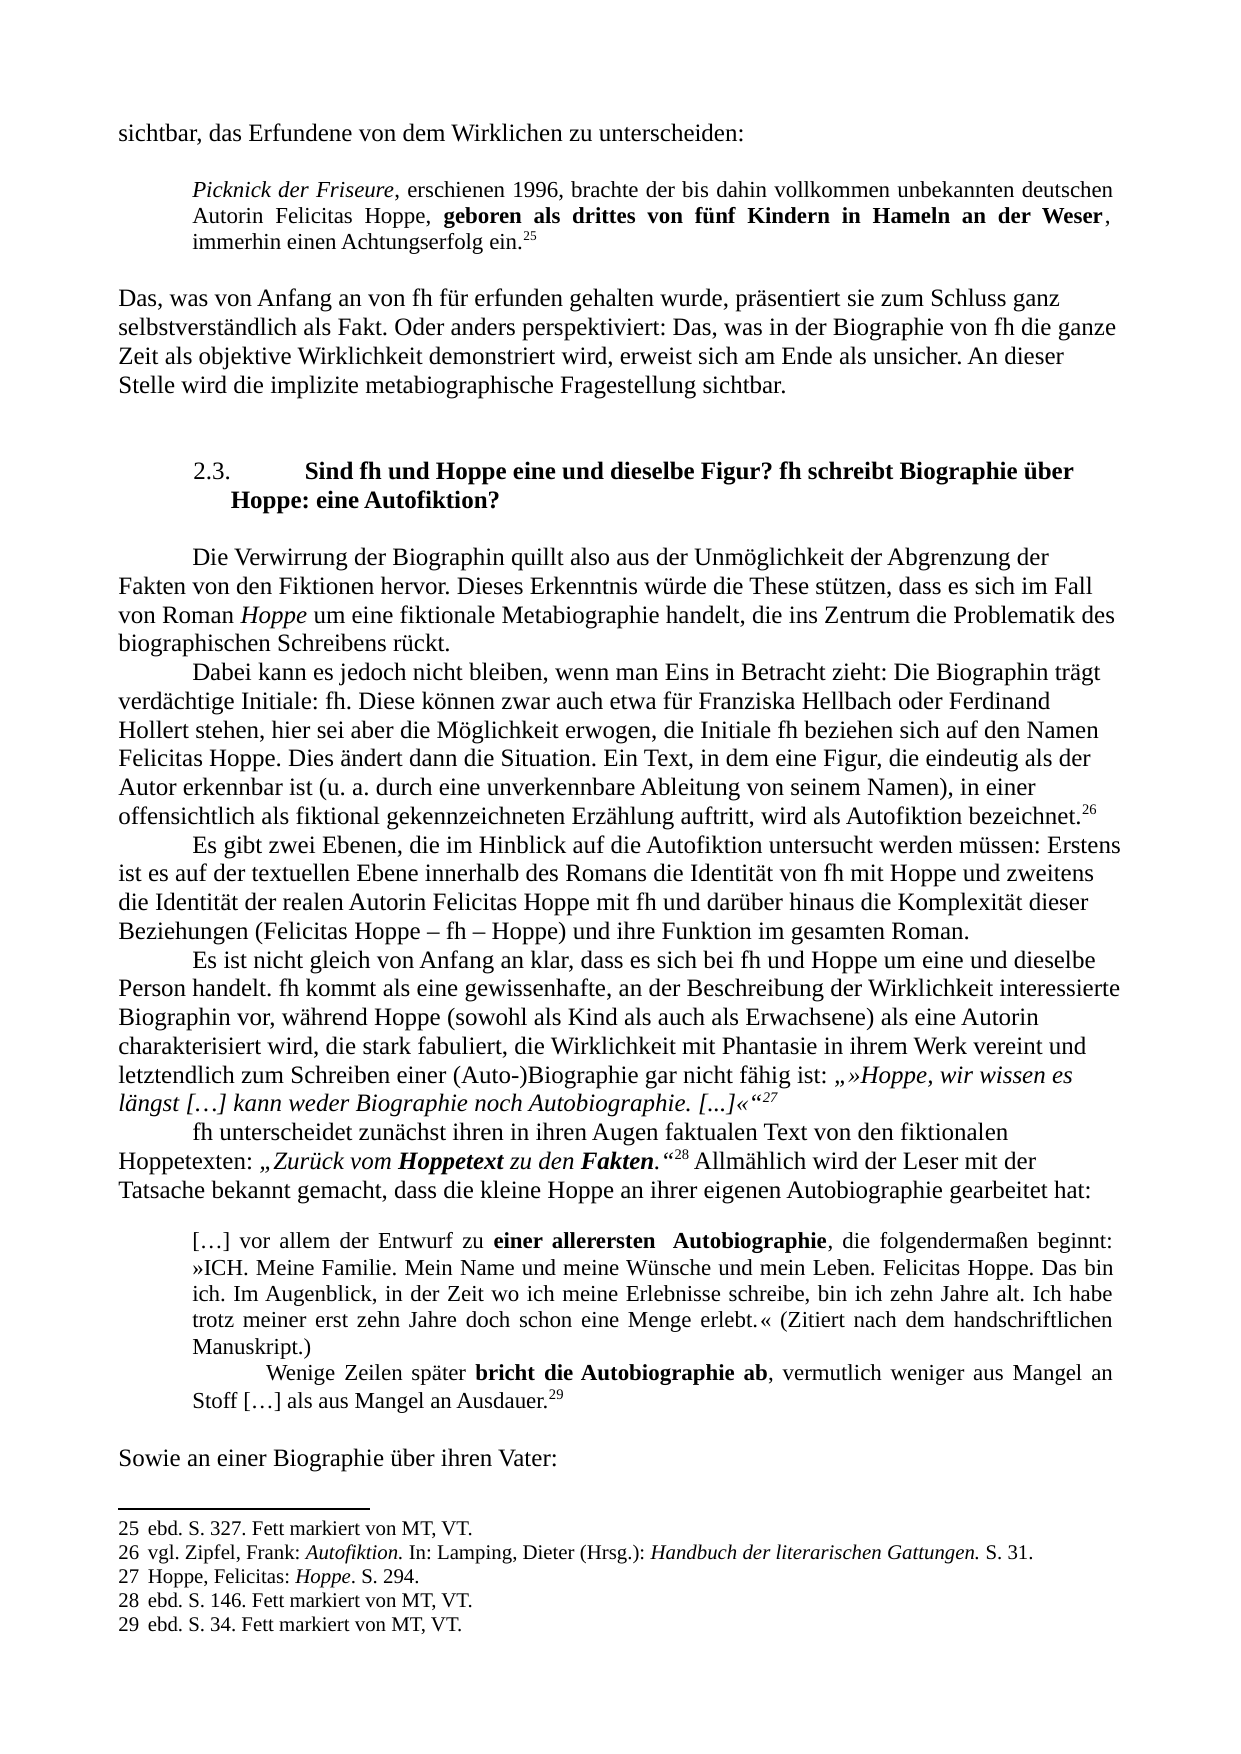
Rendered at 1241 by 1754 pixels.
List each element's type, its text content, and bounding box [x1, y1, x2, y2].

text Wenige Zeilen später bricht die Autobiographie ab, vermutlich weniger aus Mangel an Stoff […] als aus Mangel an Ausdauer. [118, 1359, 1122, 1414]
text […] vor allem der Entwurf zu einer allerersten Autobiographie, die folgendermaßen beginnt: »ICH. Meine Familie. Mein Name und meine Wünsche und mein Leben. Felicitas Hoppe. Das bin ich. Im Augenblick, in der Zeit wo ich meine Erlebnisse schreibe, bin ich zehn Jahre alt. Ich habe trotz meiner erst zehn Jahre doch schon eine Menge erlebt.« (Zitiert nach dem handschriftlichen Manuskript.) [118, 1227, 1122, 1359]
text Dabei kann es jedoch nicht bleiben, wenn man Eins in Betracht zieht: Die Biographin trägt verdächtige Initiale: fh. Diese können zwar auch etwa für Franziska Hellbach oder Ferdinand Hollert stehen, hier sei aber die Möglichkeit erwogen, die Initiale fh beziehen sich auf den Namen Felicitas Hoppe. Dies ändert dann die Situation. Ein Text, in dem eine Figur, die eindeutig als der Autor erkennbar ist (u. a. durch eine unverkennbare Ableitung von seinem Namen), in einer offensichtlich als fiktional gekennzeichneten Erzählung auftritt, wird als Autofiktion bezeichnet. [118, 657, 1122, 830]
text fh unterscheidet zunächst ihren in ihren Augen faktualen Text von den fiktionalen Hoppetexten: „Zurück vom Hoppetext zu den Fakten.“ Allmählich wird der Leser mit der Tatsache bekannt gemacht, dass die kleine Hoppe an ihrer eigenen Autobiographie gearbeitet hat: [118, 1117, 1122, 1203]
text Es ist nicht gleich von Anfang an klar, dass es sich bei fh und Hoppe um eine und dieselbe Person handelt. fh kommt als eine gewissenhafte, an der Beschreibung der Wirklichkeit interessierte Biographin vor, während Hoppe (sowohl als Kind als auch als Erwachsene) als eine Autorin charakterisiert wird, die stark fabuliert, die Wirklichkeit mit Phantasie in ihrem Werk vereint und letztendlich zum Schreiben einer (Auto-)Biographie gar nicht fähig ist: „»Hoppe, wir wissen es längst […] kann weder Biographie noch Autobiographie. [...]«“ [118, 945, 1122, 1117]
list Sind fh und Hoppe eine und dieselbe Figur? fh schreibt Biographie über Hoppe: eine Autofiktion? [193, 456, 1122, 513]
text Picknick der Friseure, erschienen 1996, brachte der bis dahin vollkommen unbekannten deutschen Autorin Felicitas Hoppe, geboren als drittes von fünf Kindern in Hameln an der Weser, immerhin einen Achtungserfolg ein. [118, 176, 1122, 255]
text Die Verwirrung der Biographin quillt also aus der Unmöglichkeit der Abgrenzung der Fakten von den Fiktionen hervor. Dieses Erkenntnis würde die These stützen, dass es sich im Fall von Roman Hoppe um eine fiktionale Metabiographie handelt, die ins Zentrum die Problematik des biographischen Schreibens rückt. [118, 542, 1122, 657]
text ebd. S. 327. Fett markiert von MT, VT. [118, 1516, 1122, 1539]
text ebd. S. 34. Fett markiert von MT, VT. [118, 1612, 1122, 1636]
text Das, was von Anfang an von fh für erfunden gehalten wurde, präsentiert sie zum Schluss ganz selbstverständlich als Fakt. Oder anders perspektiviert: Das, was in der Biographie von fh die ganze Zeit als objektive Wirklichkeit demonstriert wird, erweist sich am Ende als unsicher. An dieser Stelle wird die implizite metabiographische Fragestellung sichtbar. [118, 283, 1122, 398]
text ebd. S. 146. Fett markiert von MT, VT. [118, 1588, 1122, 1612]
text Sowie an einer Biographie über ihren Vater: [118, 1443, 1122, 1472]
text sichtbar, das Erfundene von dem Wirklichen zu unterscheiden: [118, 118, 1122, 147]
text vgl. Zipfel, Frank: Autofiktion. In: Lamping, Dieter (Hrsg.): Handbuch der literarischen Gattungen. S. 31. [118, 1539, 1122, 1564]
text Es gibt zwei Ebenen, die im Hinblick auf die Autofiktion untersucht werden müssen: Erstens ist es auf der textuellen Ebene innerhalb des Romans die Identität von fh mit Hoppe und zweitens die Identität der realen Autorin Felicitas Hoppe mit fh und darüber hinaus die Komplexität dieser Beziehungen (Felicitas Hoppe – fh – Hoppe) und ihre Funktion im gesamten Roman. [118, 830, 1122, 945]
text Hoppe, Felicitas: Hoppe. S. 294. [118, 1564, 1122, 1588]
